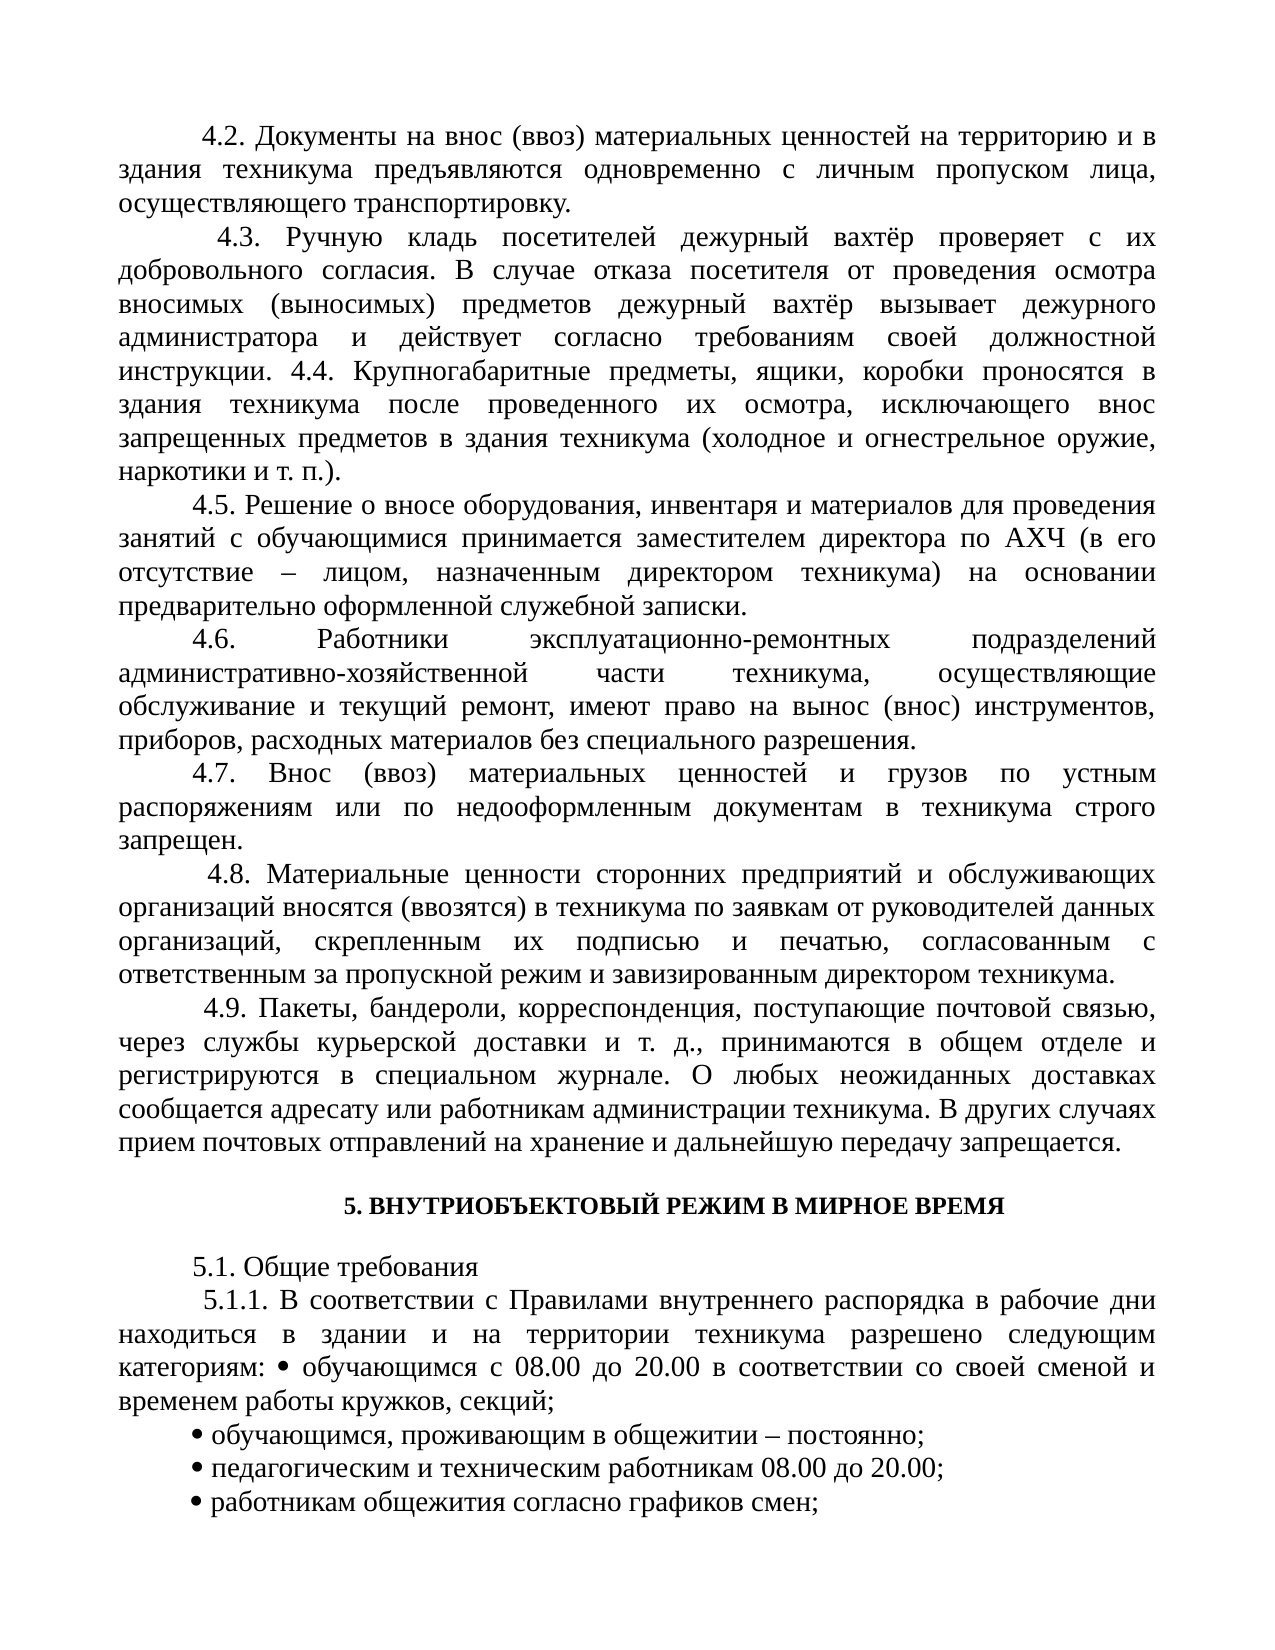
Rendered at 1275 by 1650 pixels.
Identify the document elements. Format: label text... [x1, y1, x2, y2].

text  педагогическим и техническим работникам 08.00 до 20.00; [118, 1450, 1157, 1484]
text  обучающимся, проживающим в общежитии – постоянно; [118, 1417, 1157, 1450]
text 4.3. Ручную кладь посетителей дежурный вахтёр проверяет с их добровольного согласия. В случае отказа посетителя от проведения осмотра вносимых (выносимых) предметов дежурный вахтёр вызывает дежурного администратора и действует согласно требованиям своей должностной инструкции. 4.4. Крупногабаритные предметы, ящики, коробки проносятся в здания техникума после проведенного их осмотра, исключающего внос запрещенных предметов в здания техникума (холодное и огнестрельное оружие, наркотики и т. п.). [118, 219, 1157, 487]
text 4.2. Документы на внос (ввоз) материальных ценностей на территорию и в здания техникума предъявляются одновременно с личным пропуском лица, осуществляющего транспортировку. [118, 118, 1157, 219]
text 5.1. Общие требования [118, 1249, 1157, 1282]
text 4.6. Работники эксплуатационно-ремонтных подразделений административно-хозяйственной части техникума, осуществляющие обслуживание и текущий ремонт, имеют право на вынос (внос) инструментов, приборов, расходных материалов без специального разрешения. [118, 621, 1157, 755]
text 5. ВНУТРИОБЪЕКТОВЫЙ РЕЖИМ В МИРНОЕ ВРЕМЯ [118, 1191, 1157, 1220]
text 4.7. Внос (ввоз) материальных ценностей и грузов по устным распоряжениям или по недооформленным документам в техникума строго запрещен. [118, 755, 1157, 856]
text  работникам общежития согласно графиков смен; [118, 1484, 1157, 1518]
text 4.8. Материальные ценности сторонних предприятий и обслуживающих организаций вносятся (ввозятся) в техникума по заявкам от руководителей данных организаций, скрепленным их подписью и печатью, согласованным с ответственным за пропускной режим и завизированным директором техникума. [118, 856, 1157, 990]
text 4.5. Решение о вносе оборудования, инвентаря и материалов для проведения занятий с обучающимися принимается заместителем директора по АХЧ (в его отсутствие – лицом, назначенным директором техникума) на основании предварительно оформленной служебной записки. [118, 487, 1157, 621]
text 4.9. Пакеты, бандероли, корреспонденция, поступающие почтовой связью, через службы курьерской доставки и т. д., принимаются в общем отделе и регистрируются в специальном журнале. О любых неожиданных доставках сообщается адресату или работникам администрации техникума. В других случаях прием почтовых отправлений на хранение и дальнейшую передачу запрещается. [118, 990, 1157, 1158]
text 5.1.1. В соответствии с Правилами внутреннего распорядка в рабочие дни находиться в здании и на территории техникума разрешено следующим категориям:  обучающимся с 08.00 до 20.00 в соответствии со своей сменой и временем работы кружков, секций; [118, 1282, 1157, 1417]
